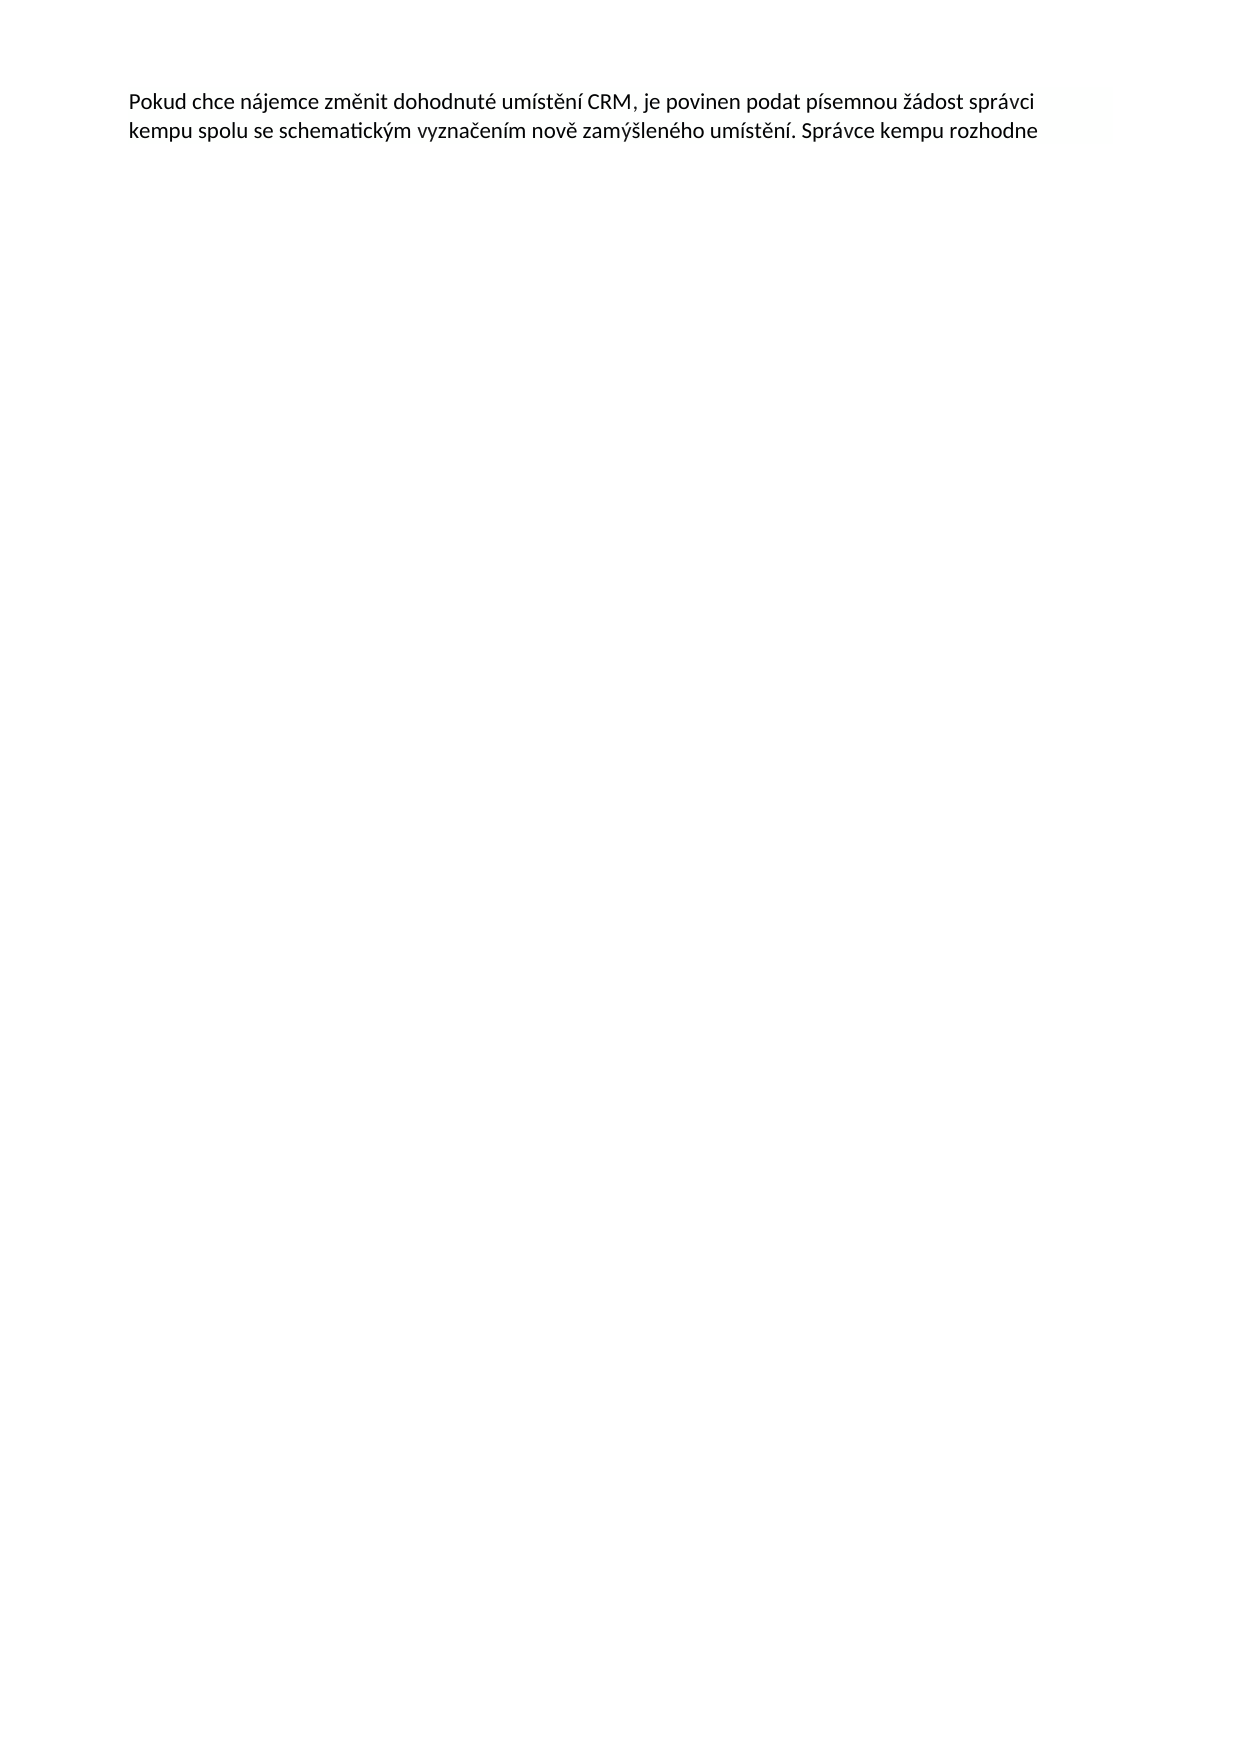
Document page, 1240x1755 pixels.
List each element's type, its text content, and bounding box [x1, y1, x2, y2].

text Pokud chce nájemce změnit dohodnuté umístění CRM, je povinen podat písemnou žádost správci kempu spolu se schematickým vyznačením nově zamýšleného umístění. Správce kempu rozhodne [128, 87, 1113, 144]
